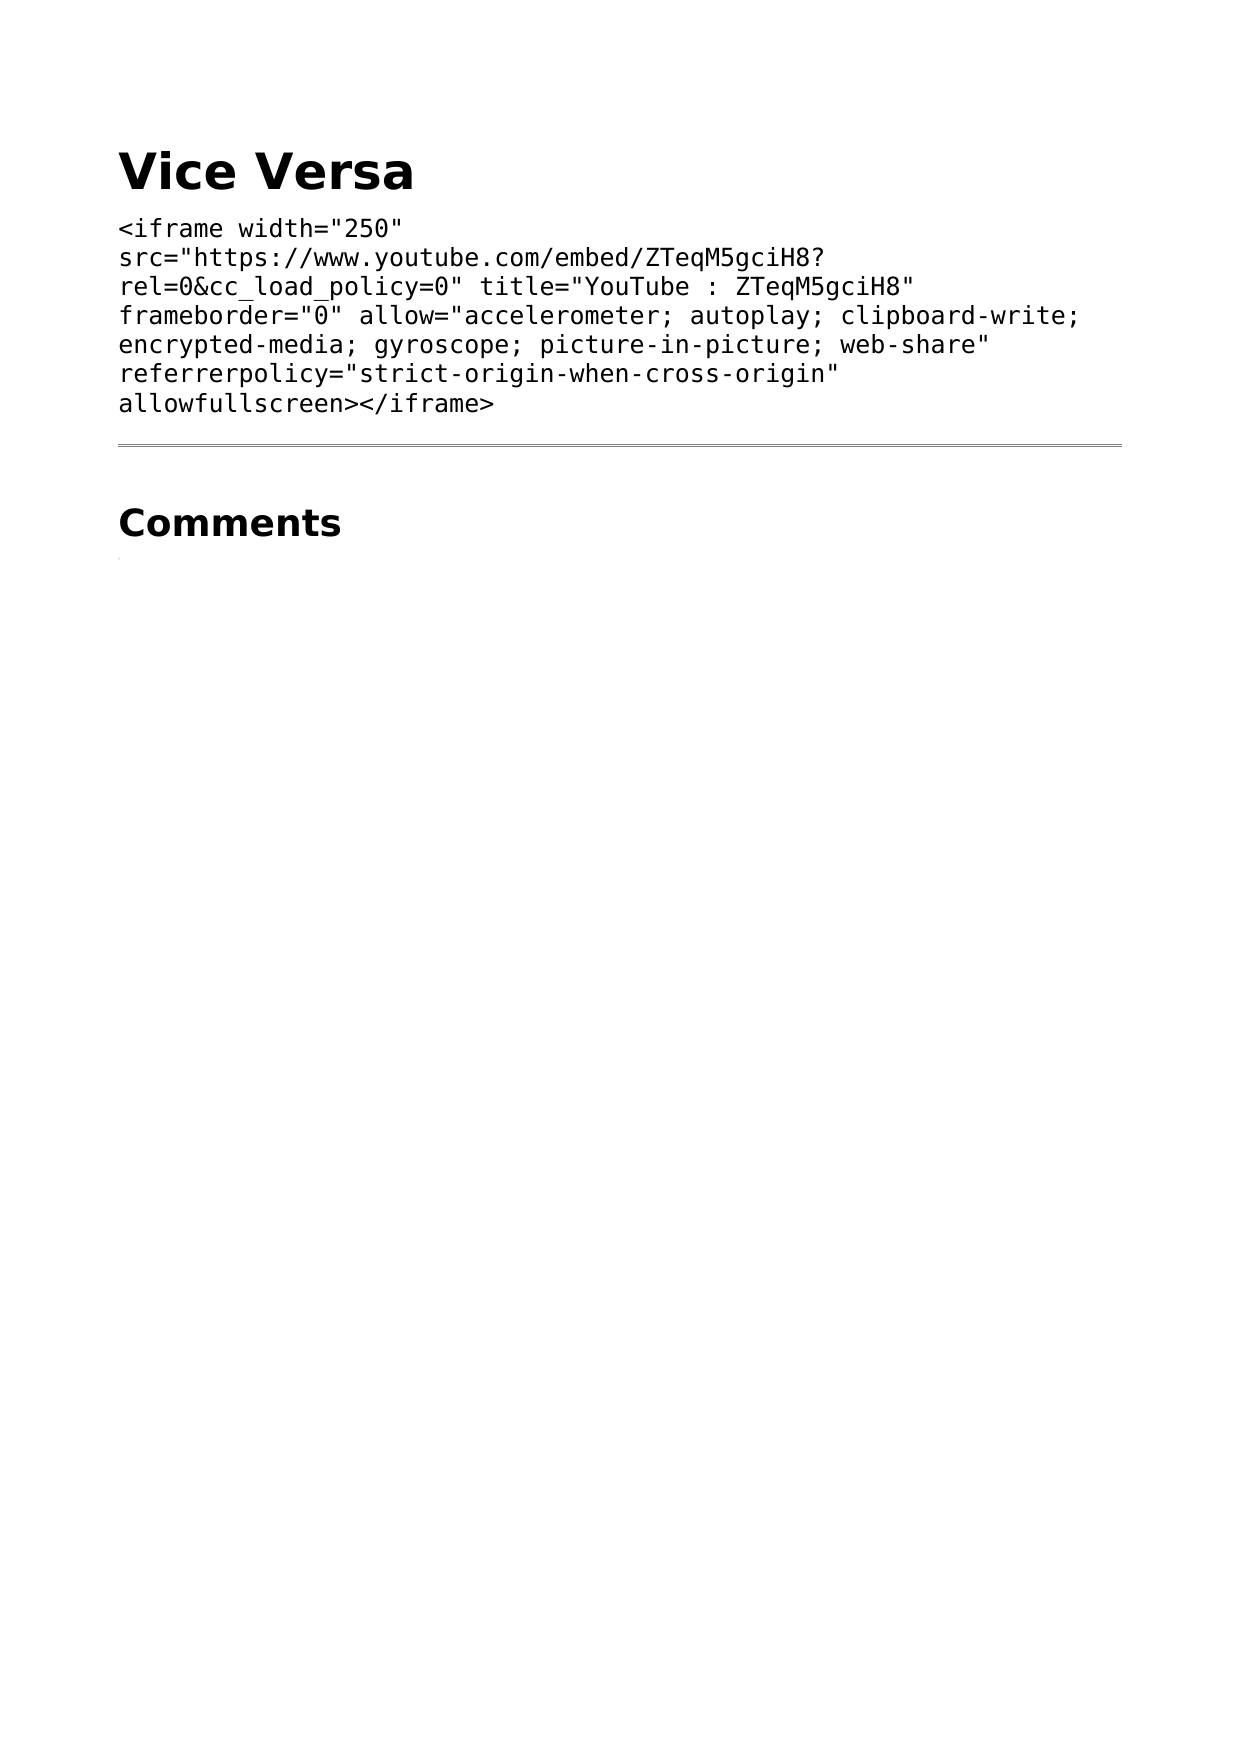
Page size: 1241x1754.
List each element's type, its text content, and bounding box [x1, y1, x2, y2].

text <iframe width="250" src="https://www.youtube.com/embed/ZTeqM5gciH8?rel=0&cc_load_policy=0" title="YouTube : ZTeqM5gciH8" frameborder="0" allow="accelerometer; autoplay; clipboard-write; encrypted-media; gyroscope; picture-in-picture; web-share" referrerpolicy="strict-origin-when-cross-origin" allowfullscreen></iframe> [118, 214, 1122, 418]
subtitle Comments [118, 501, 1122, 545]
subtitle Vice Versa [118, 143, 1122, 201]
